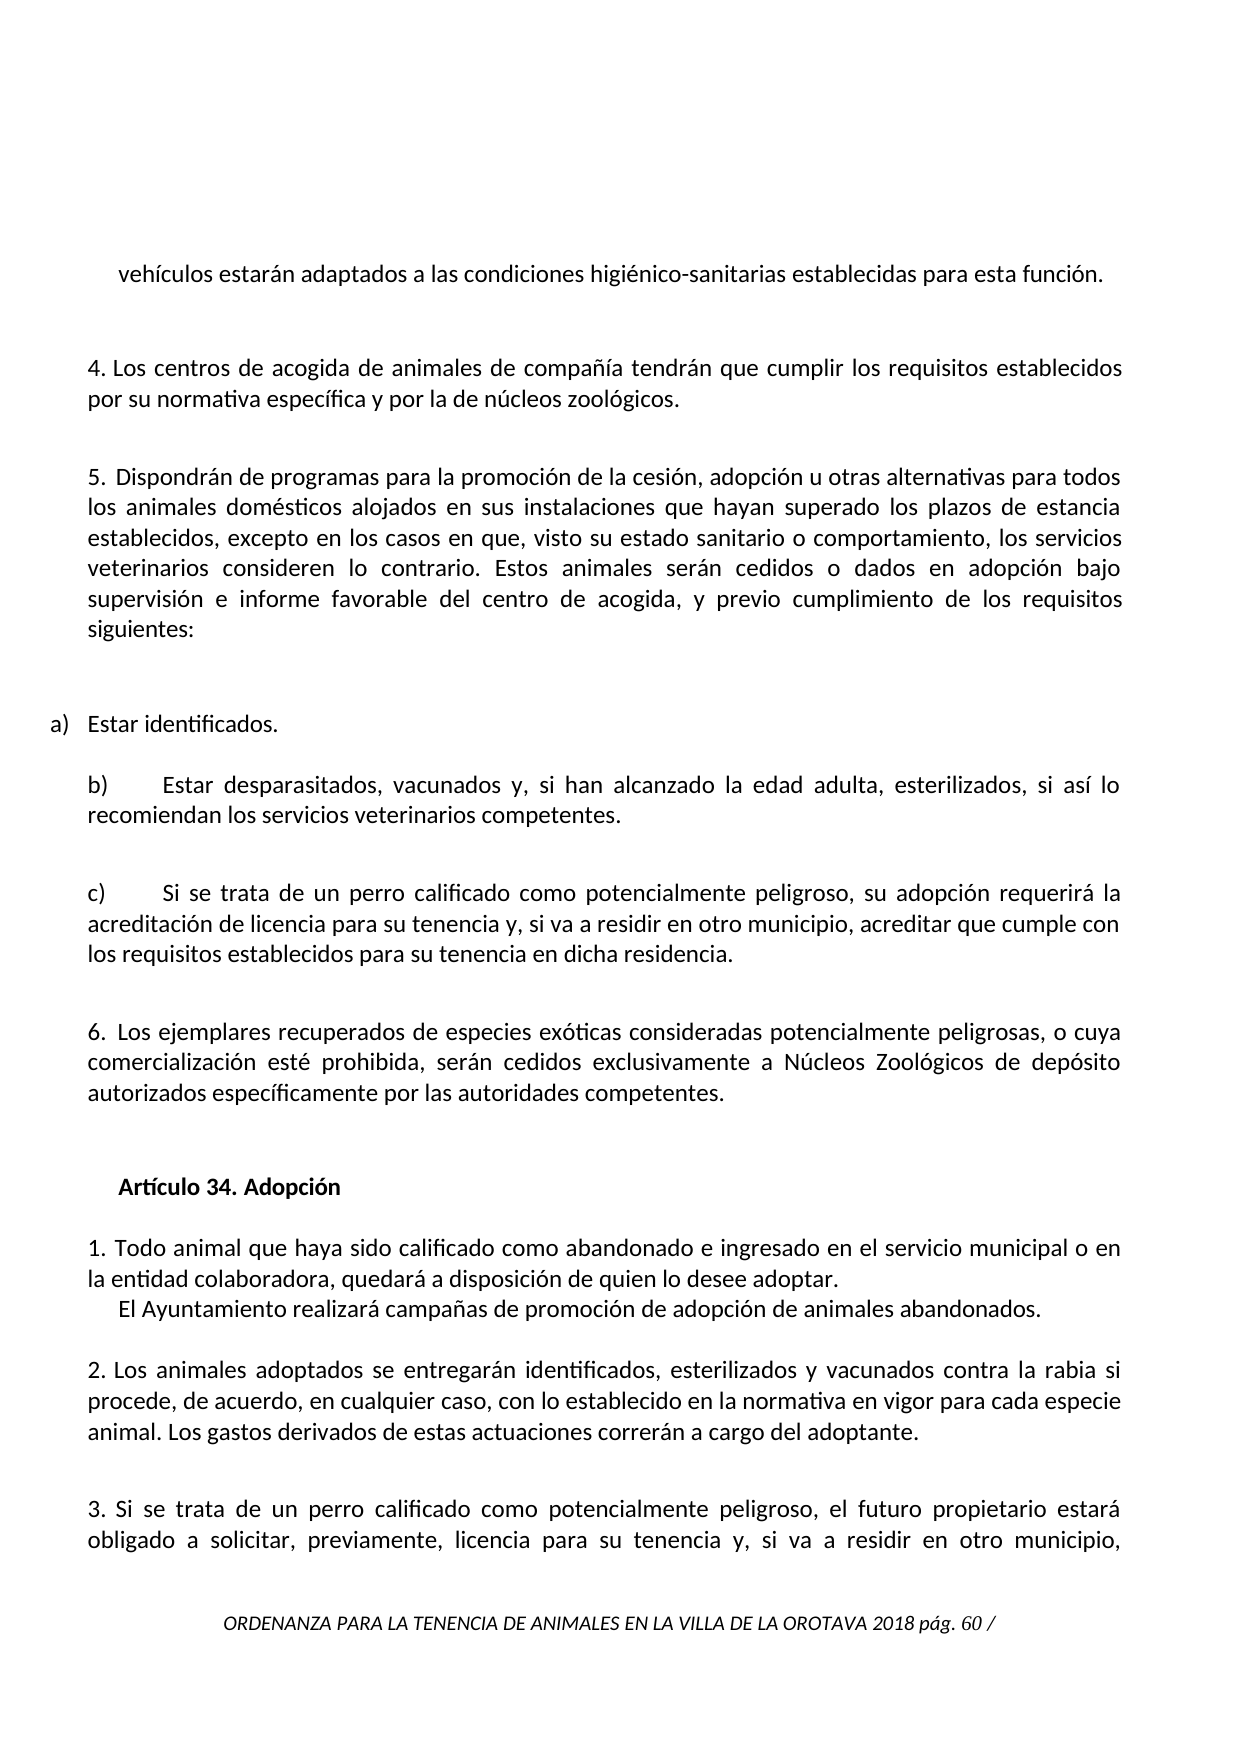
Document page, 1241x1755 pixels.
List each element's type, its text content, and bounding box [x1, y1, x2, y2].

list Estar desparasitados, vacunados y, si han alcanzado la edad adulta, esterilizados, si así lo recomiendan los servicios veterinarios competentes. [87, 769, 1122, 830]
list Todo animal que haya sido calificado como abandonado e ingresado en el servicio municipal o en la entidad colaboradora, quedará a disposición de quien lo desee adoptar. [87, 1232, 1122, 1293]
list Los ejemplares recuperados de especies exóticas consideradas potencialmente peligrosas, o cuya comercialización esté prohibida, serán cedidos exclusivamente a Núcleos Zoológicos de depósito autorizados específicamente por las autoridades competentes. [87, 1016, 1123, 1107]
list Los centros de acogida de animales de compañía tendrán que cumplir los requisitos establecidos por su normativa específica y por la de núcleos zoológicos. [87, 353, 1123, 414]
list Si se trata de un perro calificado como potencialmente peligroso, su adopción requerirá la acreditación de licencia para su tenencia y, si va a residir en otro municipio, acreditar que cumple con los requisitos establecidos para su tenencia en dicha residencia. [87, 877, 1123, 969]
list Los animales adoptados se entregarán identificados, esterilizados y vacunados contra la rabia si procede, de acuerdo, en cualquier caso, con lo establecido en la normativa en vigor para cada especie animal. Los gastos derivados de estas actuaciones correrán a cargo del adoptante. [87, 1354, 1122, 1446]
list Si se trata de un perro calificado como potencialmente peligroso, el futuro propietario estará obligado a solicitar, previamente, licencia para su tenencia y, si va a residir en otro municipio, [87, 1493, 1122, 1554]
text El Ayuntamiento realizará campañas de promoción de adopción de animales abandonados. [118, 1293, 1149, 1324]
subtitle Artículo 34. Adopción [118, 1171, 1149, 1202]
text vehículos estarán adaptados a las condiciones higiénico-sanitarias establecidas para esta función. [118, 258, 1149, 289]
list Dispondrán de programas para la promoción de la cesión, adopción u otras alternativas para todos los animales domésticos alojados en sus instalaciones que hayan superado los plazos de estancia establecidos, excepto en los casos en que, visto su estado sanitario o comportamiento, los servicios veterinarios consideren lo contrario. Estos animales serán cedidos o dados en adopción bajo supervisión e informe favorable del centro de acogida, y previo cumplimiento de los requisitos siguientes: [87, 461, 1123, 644]
list Estar identificados. [50, 708, 1149, 738]
